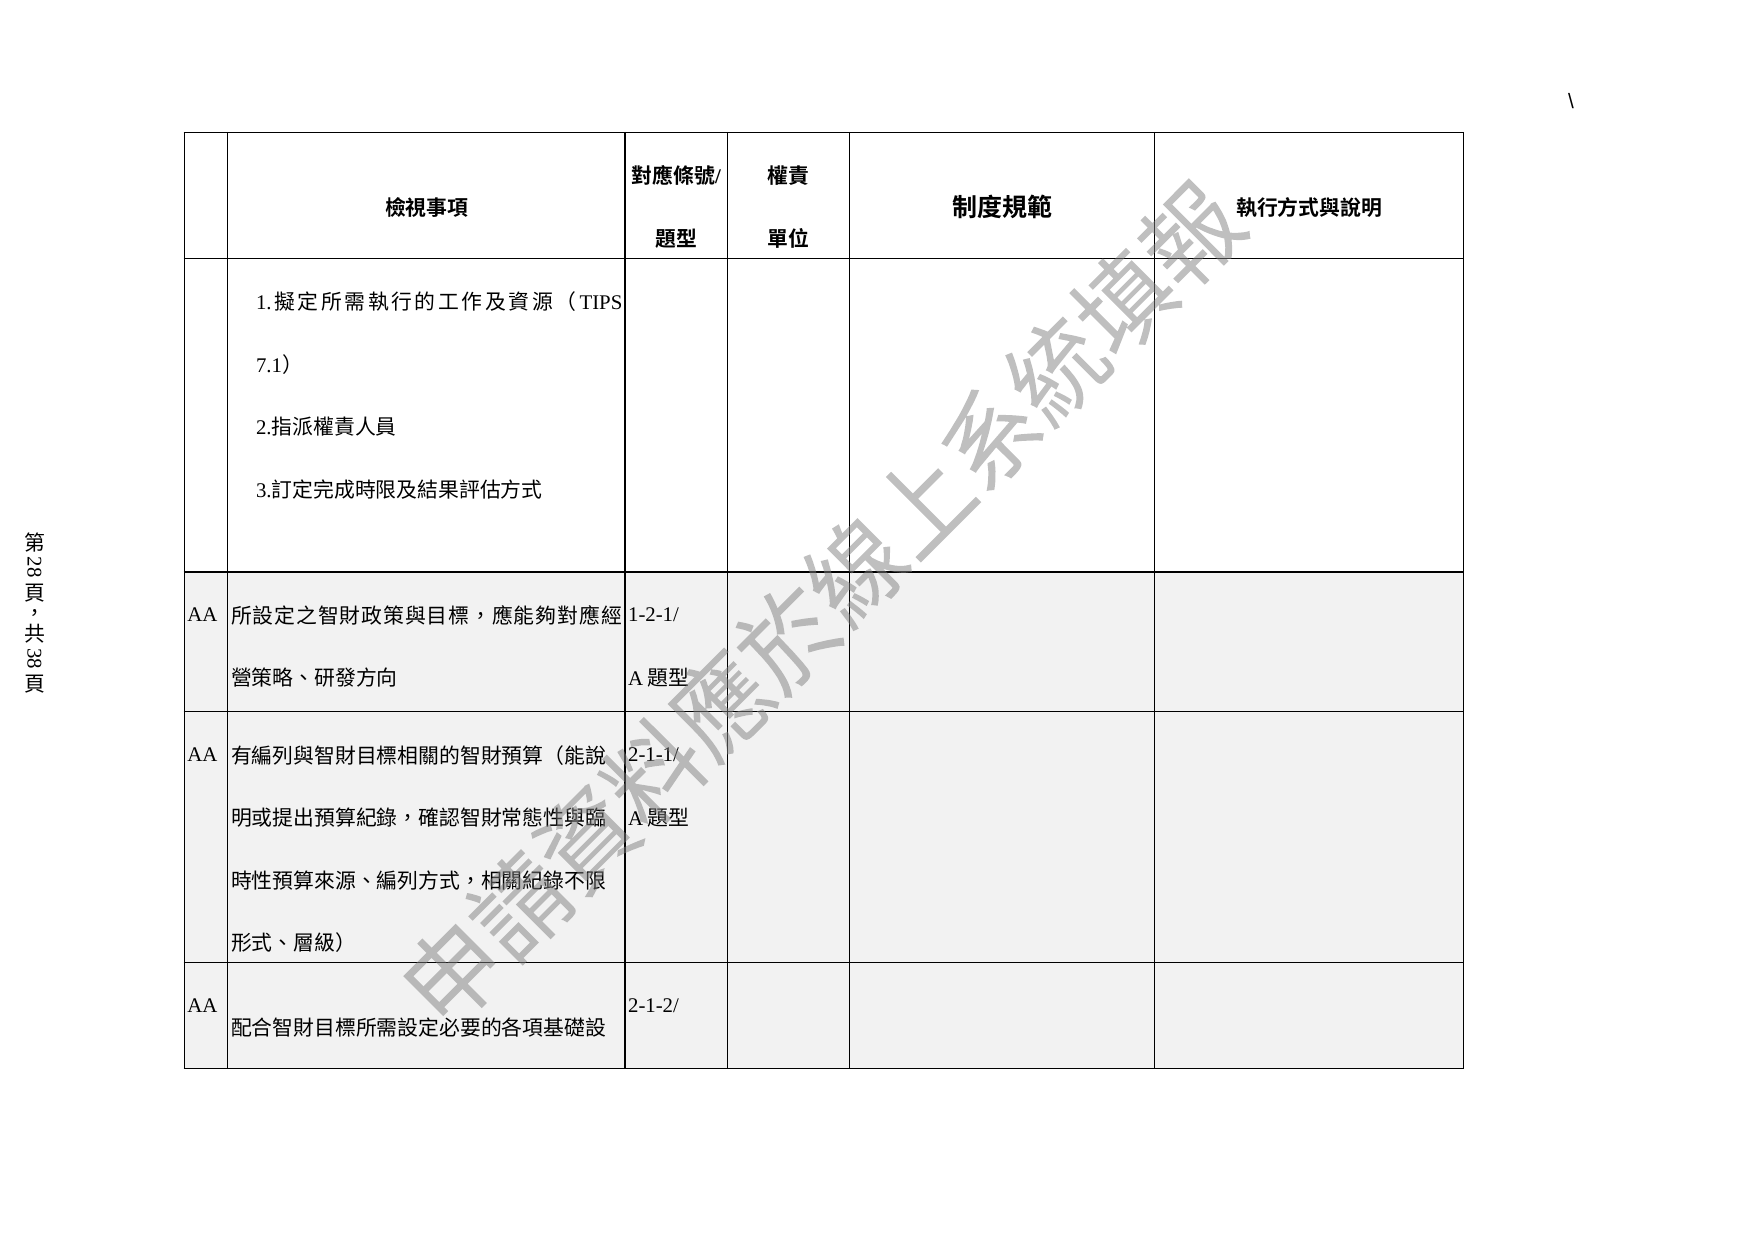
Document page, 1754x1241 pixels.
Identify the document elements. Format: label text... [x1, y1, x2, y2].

table_cell [728, 963, 849, 1068]
table_cell [1155, 573, 1463, 711]
table_header 權責 單位 [728, 133, 849, 258]
table_cell [1115, 259, 1154, 281]
table_cell [850, 529, 862, 545]
table_header [185, 133, 227, 258]
table_cell [850, 573, 1154, 711]
table_cell AA [185, 963, 227, 1068]
table_cell [850, 963, 1154, 1068]
table_cell [834, 582, 843, 595]
table_cell 1.擬定所需執行的工作及資源（TIPS 7.1） 2.指派權責人員 3.訂定完成時限及結果評估方式 [228, 259, 624, 571]
table_cell [1155, 712, 1463, 962]
table_header 制度規範 [850, 133, 1154, 258]
table_cell [1155, 963, 1463, 1068]
table_cell [728, 712, 849, 962]
table_cell [850, 539, 872, 563]
table_cell [1111, 270, 1134, 293]
table_cell 配合智財目標所需設定必要的各項基礎設 [228, 963, 624, 1068]
table_cell [817, 573, 824, 581]
table_header 檢視事項 [228, 133, 624, 258]
table_cell [185, 259, 227, 571]
table_cell [728, 573, 849, 711]
table_cell 有編列與智財目標相關的智財預算（能說明或提出預算紀錄，確認智財常態性與臨時性預算來源、編列方式，相關紀錄不限形式、層級） [228, 712, 624, 962]
table_cell [1134, 293, 1154, 316]
table_cell 1-2-1/ A題型 [626, 573, 727, 711]
table_cell AA [185, 573, 227, 711]
table_cell [728, 696, 738, 708]
table_cell [1118, 278, 1141, 301]
table_cell [626, 259, 727, 571]
table_cell [856, 561, 875, 571]
table_cell [728, 259, 849, 571]
table_cell 2-1-1/ A題型 [626, 712, 727, 962]
table_header 對應條號/題型 [626, 133, 727, 258]
table_cell [837, 537, 849, 553]
table_cell [850, 259, 1154, 571]
table_cell 所設定之智財政策與目標，應能夠對應經營策略、研發方向 [228, 573, 624, 711]
table_cell AA [185, 712, 227, 962]
table_cell [1155, 259, 1463, 571]
table_cell [1126, 285, 1149, 308]
table_header 執行方式與說明 [1155, 133, 1463, 258]
table_cell [850, 712, 1154, 962]
table_cell 2-1-2/ [626, 963, 727, 1068]
table_cell [832, 573, 849, 581]
